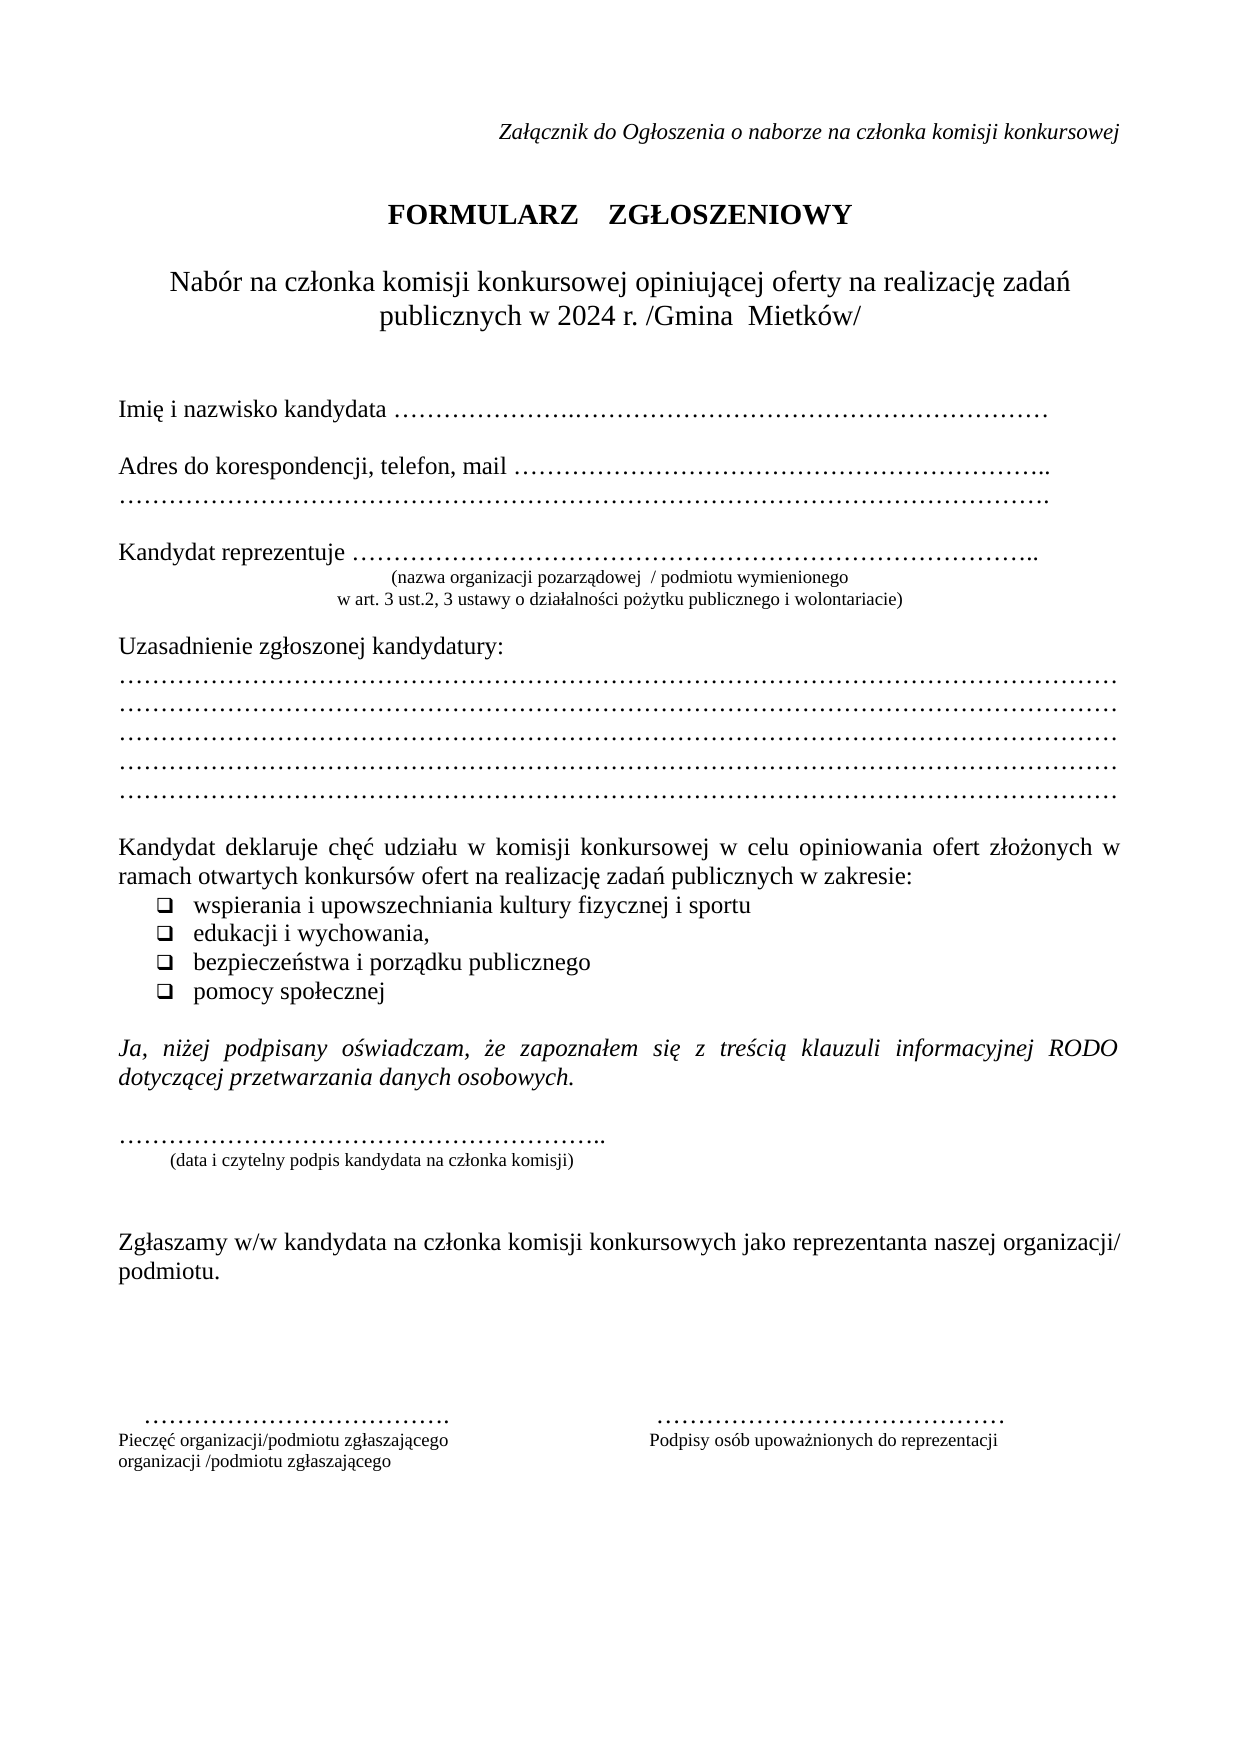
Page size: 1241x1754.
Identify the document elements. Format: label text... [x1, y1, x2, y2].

list wspierania i upowszechniania kultury fizycznej i sportu [156, 890, 1122, 918]
text Zgłaszamy w/w kandydata na członka komisji konkursowych jako reprezentanta naszej organizacji/ podmiotu. [118, 1227, 1122, 1285]
text (nazwa organizacji pozarządowej / podmiotu wymienionego [118, 566, 1122, 588]
text …………………………………………………………………………………………………………………………………………………………………………………………………………………………………………………………………………………………………………………………………………………………………………………………………………………………………………………………………………………………………………………………………………………… [118, 660, 1122, 803]
text …………………………………………………………………………………………………. [118, 480, 1122, 509]
list bezpieczeństwa i porządku publicznego [156, 947, 1122, 976]
text ………………………………. …………………………………… [118, 1400, 1122, 1429]
text Pieczęć organizacji/podmiotu zgłaszającego Podpisy osób upoważnionych do reprezentacji organizacji /podmiotu zgłaszającego [118, 1429, 1122, 1472]
text Imię i nazwisko kandydata ………………….………………………………………………… [118, 394, 1122, 422]
text (data i czytelny podpis kandydata na członka komisji) [118, 1148, 1122, 1170]
text Załącznik do Ogłoszenia o naborze na członka komisji konkursowej [118, 118, 1122, 144]
text w art. 3 ust.2, 3 ustawy o działalności pożytku publicznego i wolontariacie) [118, 588, 1122, 609]
list pomocy społecznej [156, 976, 1122, 1005]
text Kandydat reprezentuje ……………………………………………………………………….. [118, 537, 1122, 566]
text FORMULARZ ZGŁOSZENIOWY [118, 197, 1122, 231]
text ………………………………………………….. [118, 1120, 1122, 1148]
text Adres do korespondencji, telefon, mail ……………………………………………………….. [118, 451, 1122, 480]
list edukacji i wychowania, [156, 918, 1122, 947]
text Nabór na członka komisji konkursowej opiniującej oferty na realizację zadań publicznych w 2024 r. /Gmina Mietków/ [118, 264, 1122, 331]
text Uzasadnienie zgłoszonej kandydatury: [118, 631, 1122, 660]
text Ja, niżej podpisany oświadczam, że zapoznałem się z treścią klauzuli informacyjnej RODO dotyczącej przetwarzania danych osobowych. [118, 1033, 1122, 1091]
text Kandydat deklaruje chęć udziału w komisji konkursowej w celu opiniowania ofert złożonych w ramach otwartych konkursów ofert na realizację zadań publicznych w zakresie: [118, 832, 1122, 890]
